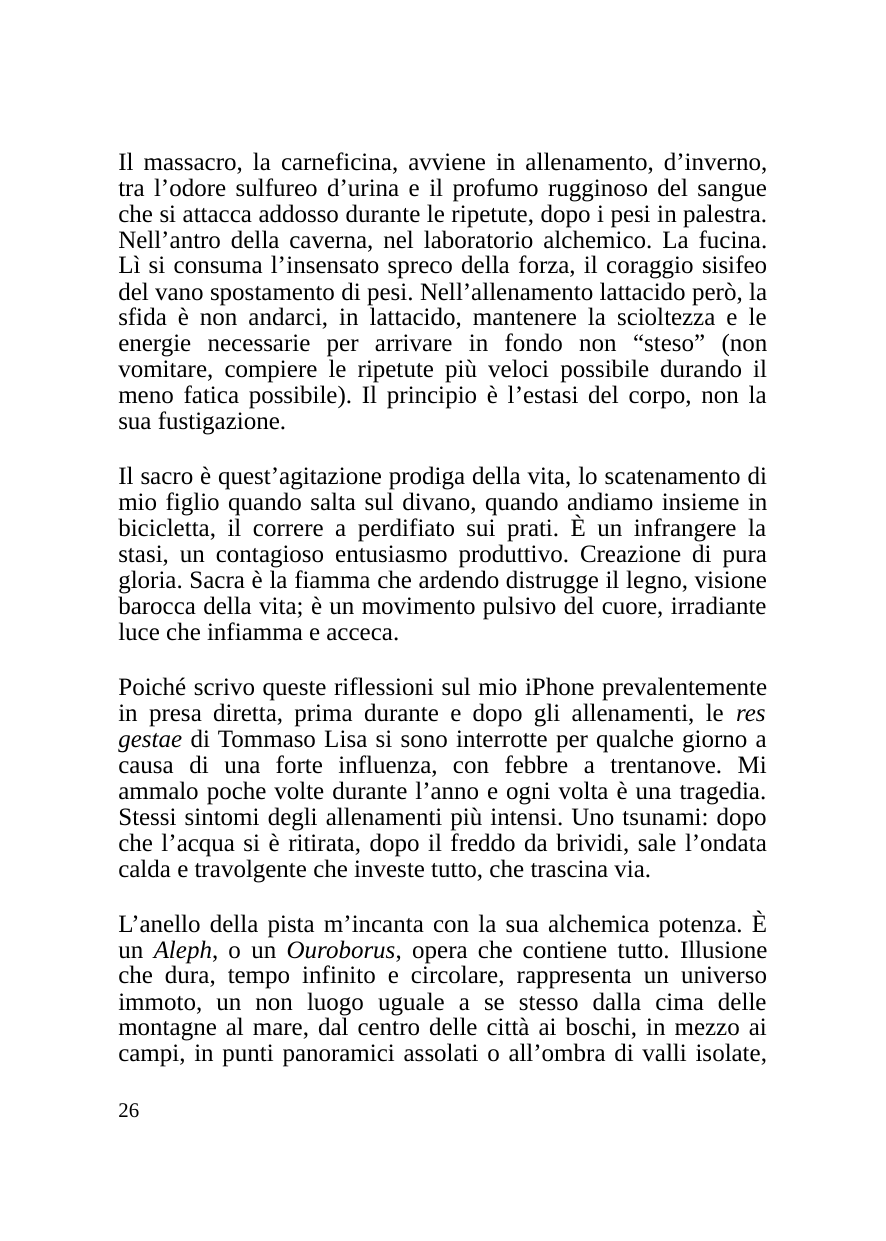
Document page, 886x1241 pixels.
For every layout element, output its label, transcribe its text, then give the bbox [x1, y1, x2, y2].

text Il massacro, la carneficina, avviene in allenamento, d’inverno, tra l’odore sulfureo d’urina e il profumo rugginoso del sangue che si attacca addosso durante le ripetute, dopo i pesi in palestra. Nell’antro della caverna, nel laboratorio alchemico. La fucina. Lì si consuma l’insensato spreco della forza, il coraggio sisifeo del vano spostamento di pesi. Nell’allenamento lattacido però, la sfida è non andarci, in lattacido, mantenere la scioltezza e le energie necessarie per arrivare in fondo non “steso” (non vomitare, compiere le ripetute più veloci possibile durando il meno fatica possibile). Il principio è l’estasi del corpo, non la sua fustigazione. [118, 147, 768, 435]
text Poiché scrivo queste riflessioni sul mio iPhone prevalentemente in presa diretta, prima durante e dopo gli allenamenti, le res gestae di Tommaso Lisa si sono interrotte per qualche giorno a causa di una forte influenza, con febbre a trentanove. Mi ammalo poche volte durante l’anno e ogni volta è una tragedia. Stessi sintomi degli allenamenti più intensi. Uno tsunami: dopo che l’acqua si è ritirata, dopo il freddo da brividi, sale l’ondata calda e travolgente che investe tutto, che trascina via. [118, 672, 768, 882]
text L’anello della pista m’incanta con la sua alchemica potenza. È un Aleph, o un Ouroborus, opera che contiene tutto. Illusione che dura, tempo infinito e circolare, rappresenta un universo immoto, un non luogo uguale a se stesso dalla cima delle montagne al mare, dal centro delle città ai boschi, in mezzo ai campi, in punti panoramici assolati o all’ombra di valli isolate, [118, 909, 768, 1067]
text Il sacro è quest’agitazione prodiga della vita, lo scatenamento di mio figlio quando salta sul divano, quando andiamo insieme in bicicletta, il correre a perdifiato sui prati. È un infrangere la stasi, un contagioso entusiasmo produttivo. Creazione di pura gloria. Sacra è la fiamma che ardendo distrugge il legno, visione barocca della vita; è un movimento pulsivo del cuore, irradiante luce che infiamma e acceca. [118, 461, 768, 646]
